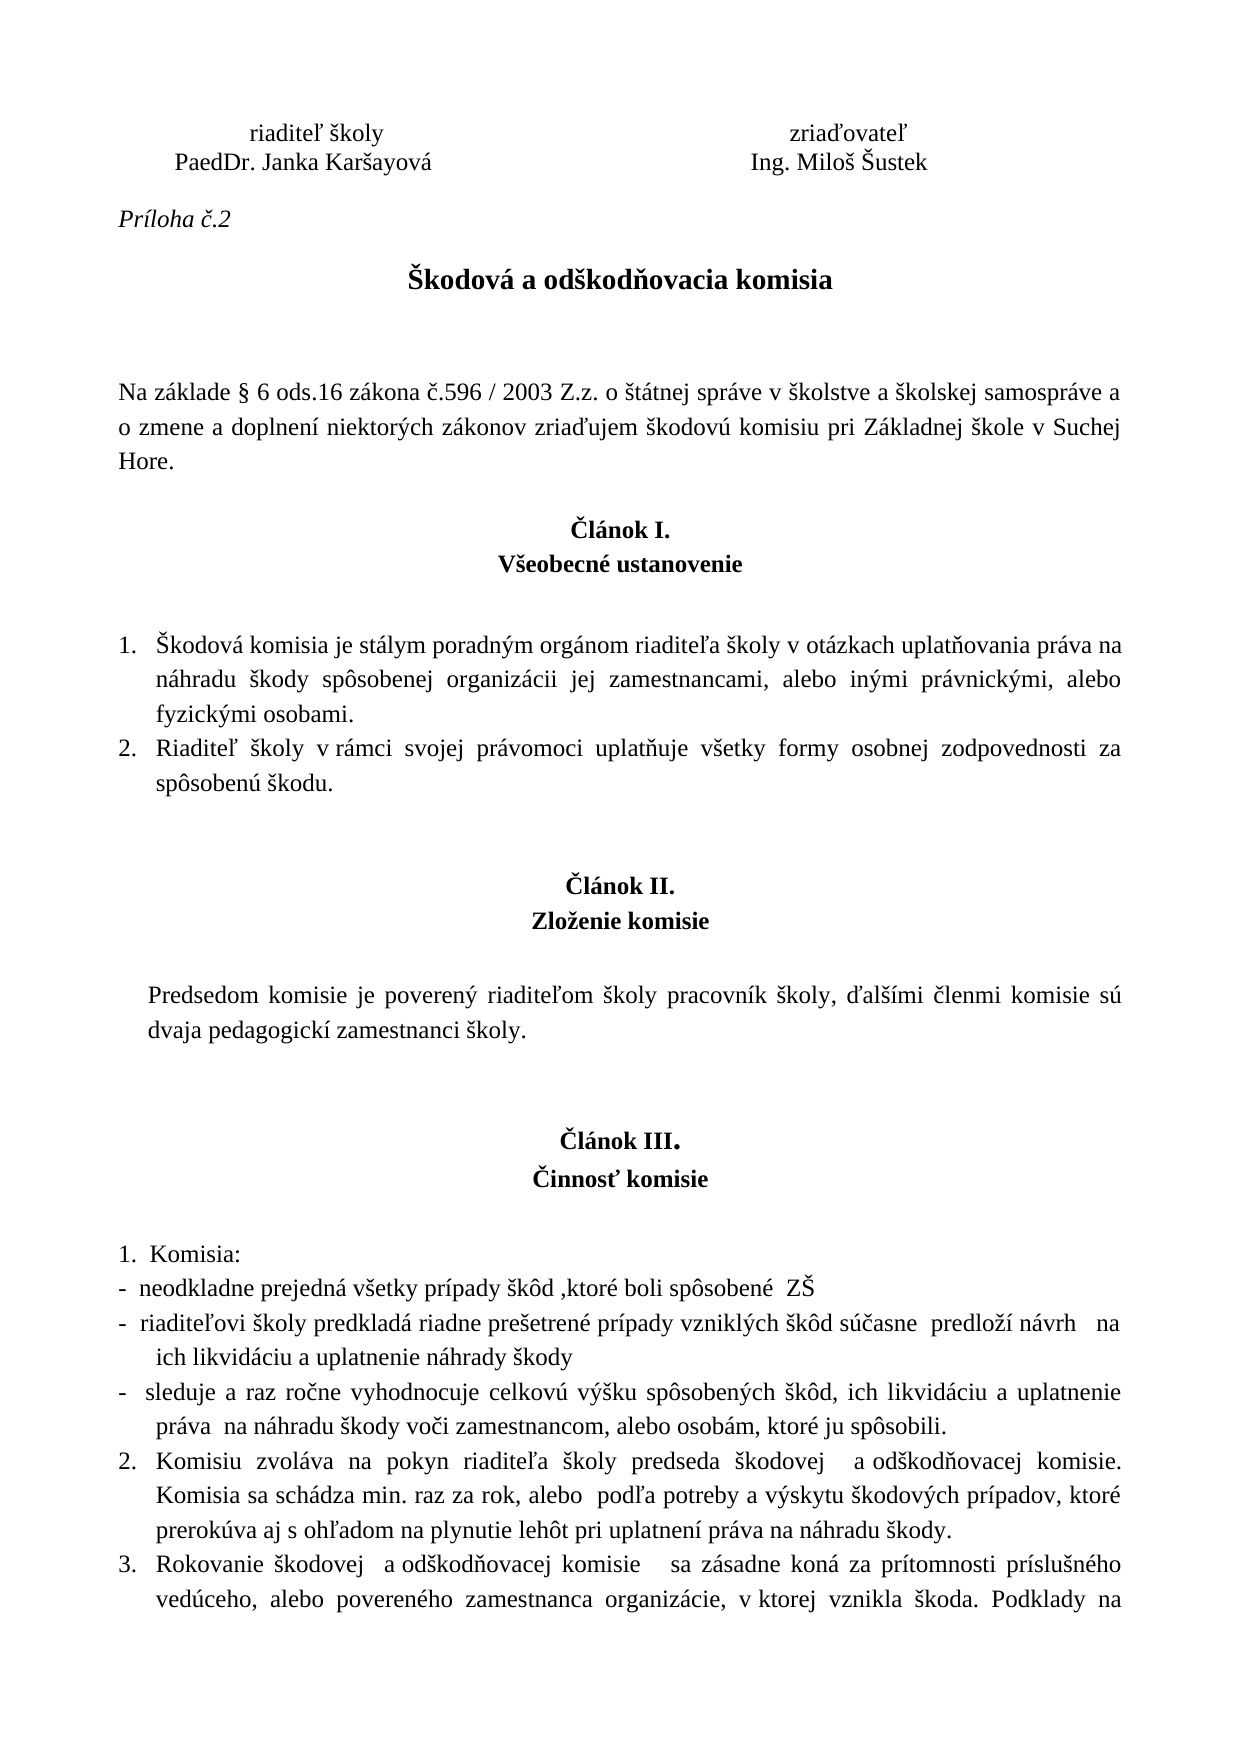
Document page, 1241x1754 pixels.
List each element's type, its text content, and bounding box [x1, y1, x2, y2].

text Článok II. [118, 871, 1122, 900]
text PaedDr. Janka Karšayová Ing. Miloš Šustek [118, 147, 1122, 176]
text Predsedom komisie je poverený riaditeľom školy pracovník školy, ďalšími členmi komisie sú dvaja pedagogickí zamestnanci školy. [148, 980, 1122, 1044]
text 2. Riaditeľ školy v rámci svojej právomoci uplatňuje všetky formy osobnej zodpovednosti za spôsobenú škodu. [118, 733, 1122, 797]
text Škodová a odškodňovacia komisia [118, 262, 1122, 295]
text Článok III. [118, 1118, 1122, 1157]
text - riaditeľovi školy predkladá riadne prešetrené prípady vzniklých škôd súčasne predloží návrh na ich likvidáciu a uplatnenie náhrady škody [118, 1308, 1122, 1371]
text Zloženie komisie [118, 906, 1122, 934]
text Činnosť komisie [118, 1164, 1122, 1193]
text Článok I. [118, 515, 1122, 544]
text 3. Rokovanie škodovej a odškodňovacej komisie sa zásadne koná za prítomnosti príslušného vedúceho, alebo povereného zamestnanca organizácie, v ktorej vznikla škoda. Podklady na [118, 1549, 1122, 1612]
text 1. Škodová komisia je stálym poradným orgánom riaditeľa školy v otázkach uplatňovania práva na náhradu škody spôsobenej organizácii jej zamestnancami, alebo inými právnickými, alebo fyzickými osobami. [118, 630, 1122, 728]
text 1. Komisia: [118, 1239, 1122, 1268]
text riaditeľ školy zriaďovateľ [118, 118, 1122, 147]
text Príloha č.2 [118, 204, 1122, 233]
text - sleduje a raz ročne vyhodnocuje celkovú výšku spôsobených škôd, ich likvidáciu a uplatnenie práva na náhradu škody voči zamestnancom, alebo osobám, ktoré ju spôsobili. [118, 1377, 1122, 1440]
text Všeobecné ustanovenie [118, 549, 1122, 578]
text 2. Komisiu zvoláva na pokyn riaditeľa školy predseda škodovej a odškodňovacej komisie. Komisia sa schádza min. raz za rok, alebo podľa potreby a výskytu škodových prípadov, ktoré prerokúva aj s ohľadom na plynutie lehôt pri uplatnení práva na náhradu škody. [118, 1446, 1122, 1543]
text Na základe § 6 ods.16 zákona č.596 / 2003 Z.z. o štátnej správe v školstve a školskej samospráve a o zmene a doplnení niektorých zákonov zriaďujem škodovú komisiu pri Základnej škole v Suchej Hore. [118, 377, 1122, 475]
text - neodkladne prejedná všetky prípady škôd ,ktoré boli spôsobené ZŠ [118, 1273, 1122, 1302]
